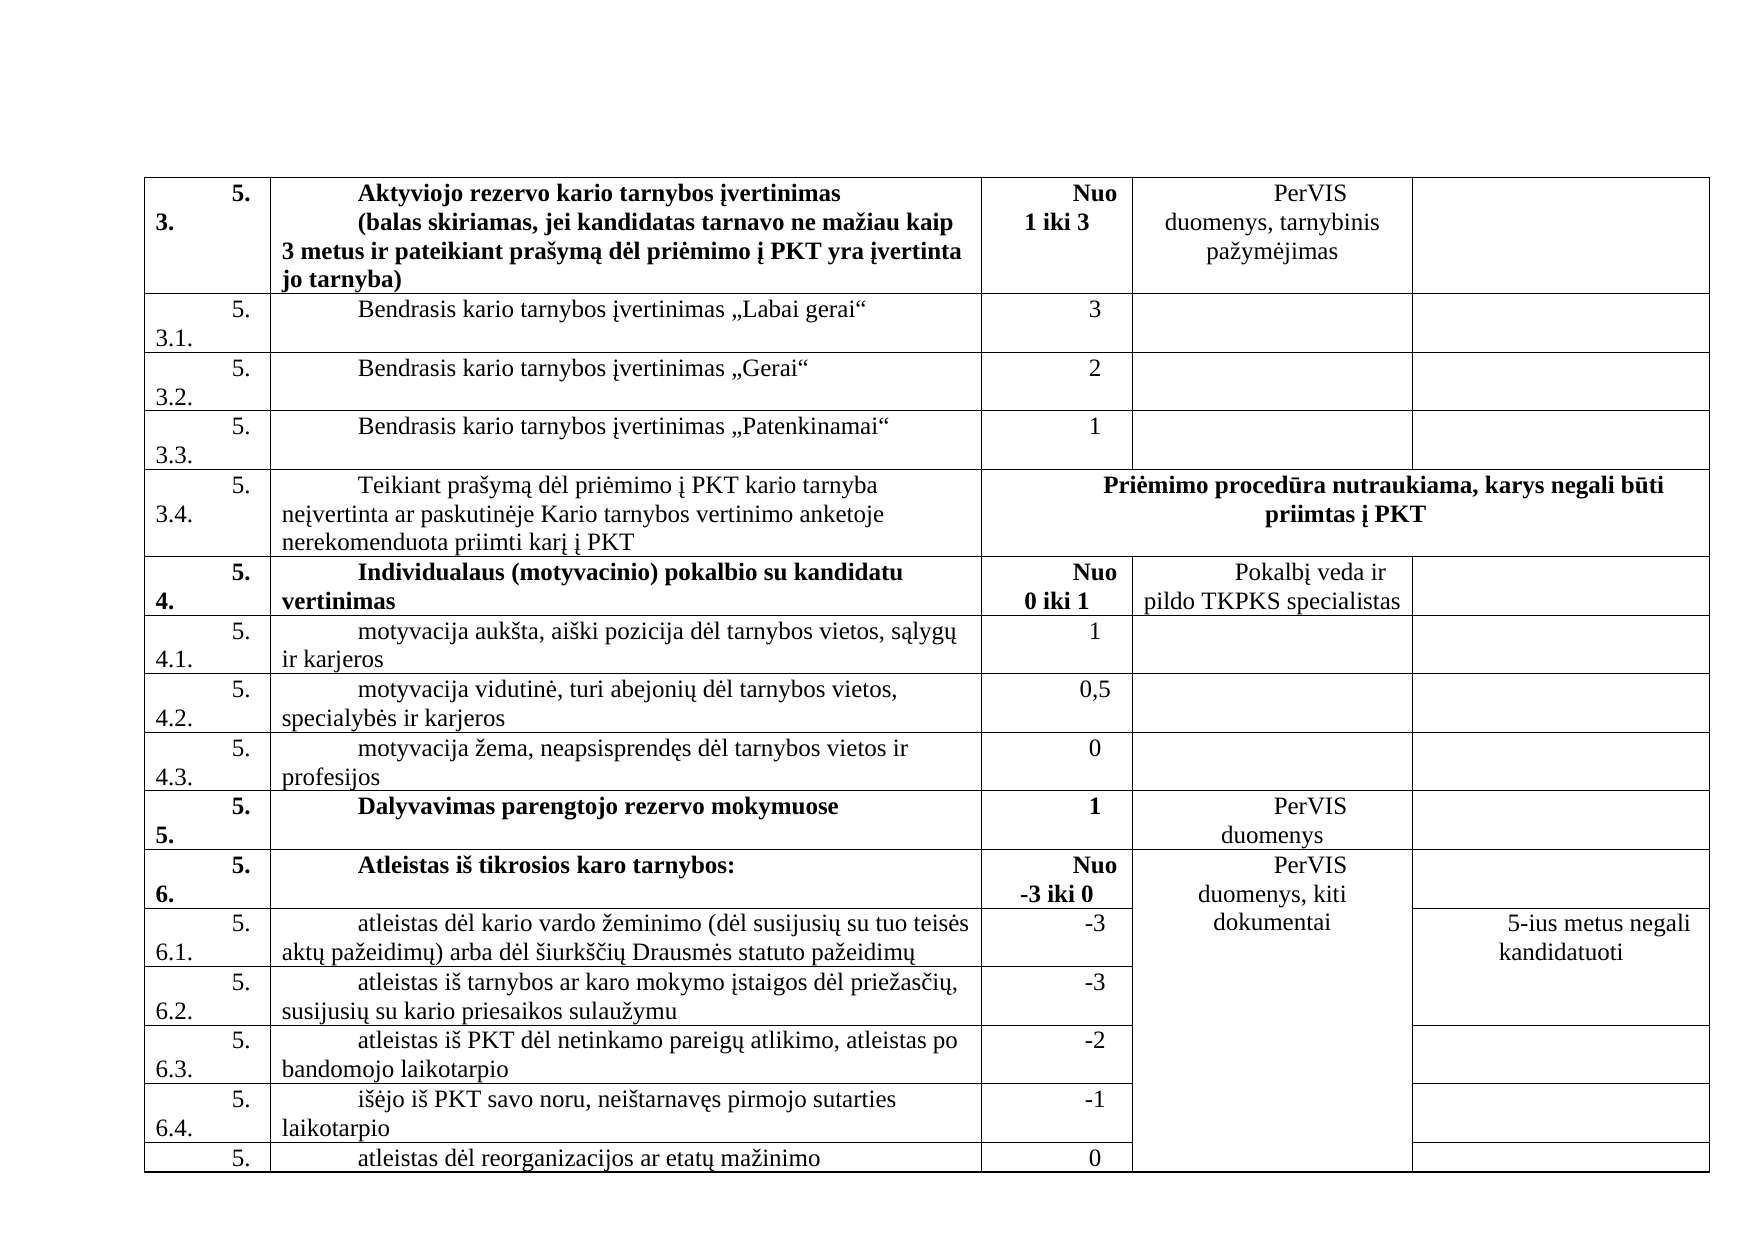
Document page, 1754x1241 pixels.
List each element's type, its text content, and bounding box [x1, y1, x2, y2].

table_cell Atleistas iš tikrosios karo tarnybos: [271, 850, 981, 907]
table_cell 5.3.4. [145, 470, 270, 556]
table_cell [1133, 733, 1412, 790]
table_cell PerVIS duomenys, tarnybinis pažymėjimas [1133, 178, 1412, 293]
table_cell Pokalbį veda ir pildo TKPKS specialistas [1133, 557, 1412, 615]
table_cell 5.6.1. [145, 909, 270, 966]
table_cell 0 [982, 733, 1132, 790]
table_cell 5-ius metus negali kandidatuoti [1413, 909, 1709, 1024]
table_cell Bendrasis kario tarnybos įvertinimas „Gerai“ [271, 353, 981, 410]
table_cell Dalyvavimas parengtojo rezervo mokymuose [271, 791, 981, 849]
table_cell [1413, 1084, 1709, 1142]
table_cell Nuo 0 iki 1 [982, 557, 1132, 615]
table_cell [1413, 850, 1709, 907]
table_cell [1133, 411, 1412, 469]
table_cell 5.4. [145, 557, 270, 615]
table_cell 0,5 [982, 674, 1132, 732]
table_cell [1413, 791, 1709, 849]
table_cell Aktyviojo rezervo kario tarnybos įvertinimas (balas skiriamas, jei kandidatas tarnavo ne mažiau kaip 3 metus ir pateikiant prašymą dėl priėmimo į PKT yra įvertinta jo tarnyba) [271, 178, 981, 293]
table_cell 5. [145, 1143, 270, 1171]
table_cell Bendrasis kario tarnybos įvertinimas „Labai gerai“ [271, 294, 981, 352]
table_cell [1413, 178, 1709, 293]
table_cell 5.6.3. [145, 1026, 270, 1083]
table_cell 5.6.2. [145, 967, 270, 1024]
table_cell [1413, 674, 1709, 732]
table_cell 0 [982, 1143, 1132, 1171]
table_cell Priėmimo procedūra nutraukiama, karys negali būti priimtas į PKT [982, 470, 1709, 556]
table_cell 5.6. [145, 850, 270, 907]
table_cell 3 [982, 294, 1132, 352]
table_cell -3 [982, 967, 1132, 1024]
table_cell išėjo iš PKT savo noru, neištarnavęs pirmojo sutarties laikotarpio [271, 1084, 981, 1142]
table_cell [1133, 294, 1412, 352]
table_cell 1 [982, 616, 1132, 673]
table_cell 1 [982, 791, 1132, 849]
table_cell Nuo 1 iki 3 [982, 178, 1132, 293]
table_cell atleistas dėl kario vardo žeminimo (dėl susijusių su tuo teisės aktų pažeidimų) arba dėl šiurkščių Drausmės statuto pažeidimų [271, 909, 981, 966]
table_cell PerVIS duomenys, kiti dokumentai [1133, 850, 1412, 1171]
table_cell Teikiant prašymą dėl priėmimo į PKT kario tarnyba neįvertinta ar paskutinėje Kario tarnybos vertinimo anketoje nerekomenduota priimti karį į PKT [271, 470, 981, 556]
table_cell PerVIS duomenys [1133, 791, 1412, 849]
table_cell -1 [982, 1084, 1132, 1142]
table_cell 5.3.1. [145, 294, 270, 352]
table_cell 5.3.2. [145, 353, 270, 410]
table_cell 5.4.1. [145, 616, 270, 673]
table_cell [1413, 733, 1709, 790]
table_cell [1413, 294, 1709, 352]
table_cell motyvacija žema, neapsisprendęs dėl tarnybos vietos ir profesijos [271, 733, 981, 790]
table_cell 5.6.4. [145, 1084, 270, 1142]
table_cell 5.3. [145, 178, 270, 293]
table_cell [1413, 1143, 1709, 1171]
table_cell [1413, 1026, 1709, 1083]
table_cell motyvacija vidutinė, turi abejonių dėl tarnybos vietos, specialybės ir karjeros [271, 674, 981, 732]
table_cell [1413, 411, 1709, 469]
table_cell motyvacija aukšta, aiški pozicija dėl tarnybos vietos, sąlygų ir karjeros [271, 616, 981, 673]
table_cell 1 [982, 411, 1132, 469]
table_cell [1133, 353, 1412, 410]
table_cell [1133, 616, 1412, 673]
table_cell [1133, 674, 1412, 732]
table_cell 5.4.2. [145, 674, 270, 732]
table_cell atleistas dėl reorganizacijos ar etatų mažinimo [271, 1143, 981, 1171]
table_cell Bendrasis kario tarnybos įvertinimas „Patenkinamai“ [271, 411, 981, 469]
table_cell -2 [982, 1026, 1132, 1083]
table_cell atleistas iš tarnybos ar karo mokymo įstaigos dėl priežasčių, susijusių su kario priesaikos sulaužymu [271, 967, 981, 1024]
table_cell [1413, 616, 1709, 673]
table_cell -3 [982, 909, 1132, 966]
table_cell 5.5. [145, 791, 270, 849]
table_cell [1413, 353, 1709, 410]
table_cell 5.3.3. [145, 411, 270, 469]
table_cell Individualaus (motyvacinio) pokalbio su kandidatu vertinimas [271, 557, 981, 615]
table_cell 5.4.3. [145, 733, 270, 790]
table_cell atleistas iš PKT dėl netinkamo pareigų atlikimo, atleistas po bandomojo laikotarpio [271, 1026, 981, 1083]
table_cell Nuo -3 iki 0 [982, 850, 1132, 907]
table_cell [1413, 557, 1709, 615]
table_cell 2 [982, 353, 1132, 410]
